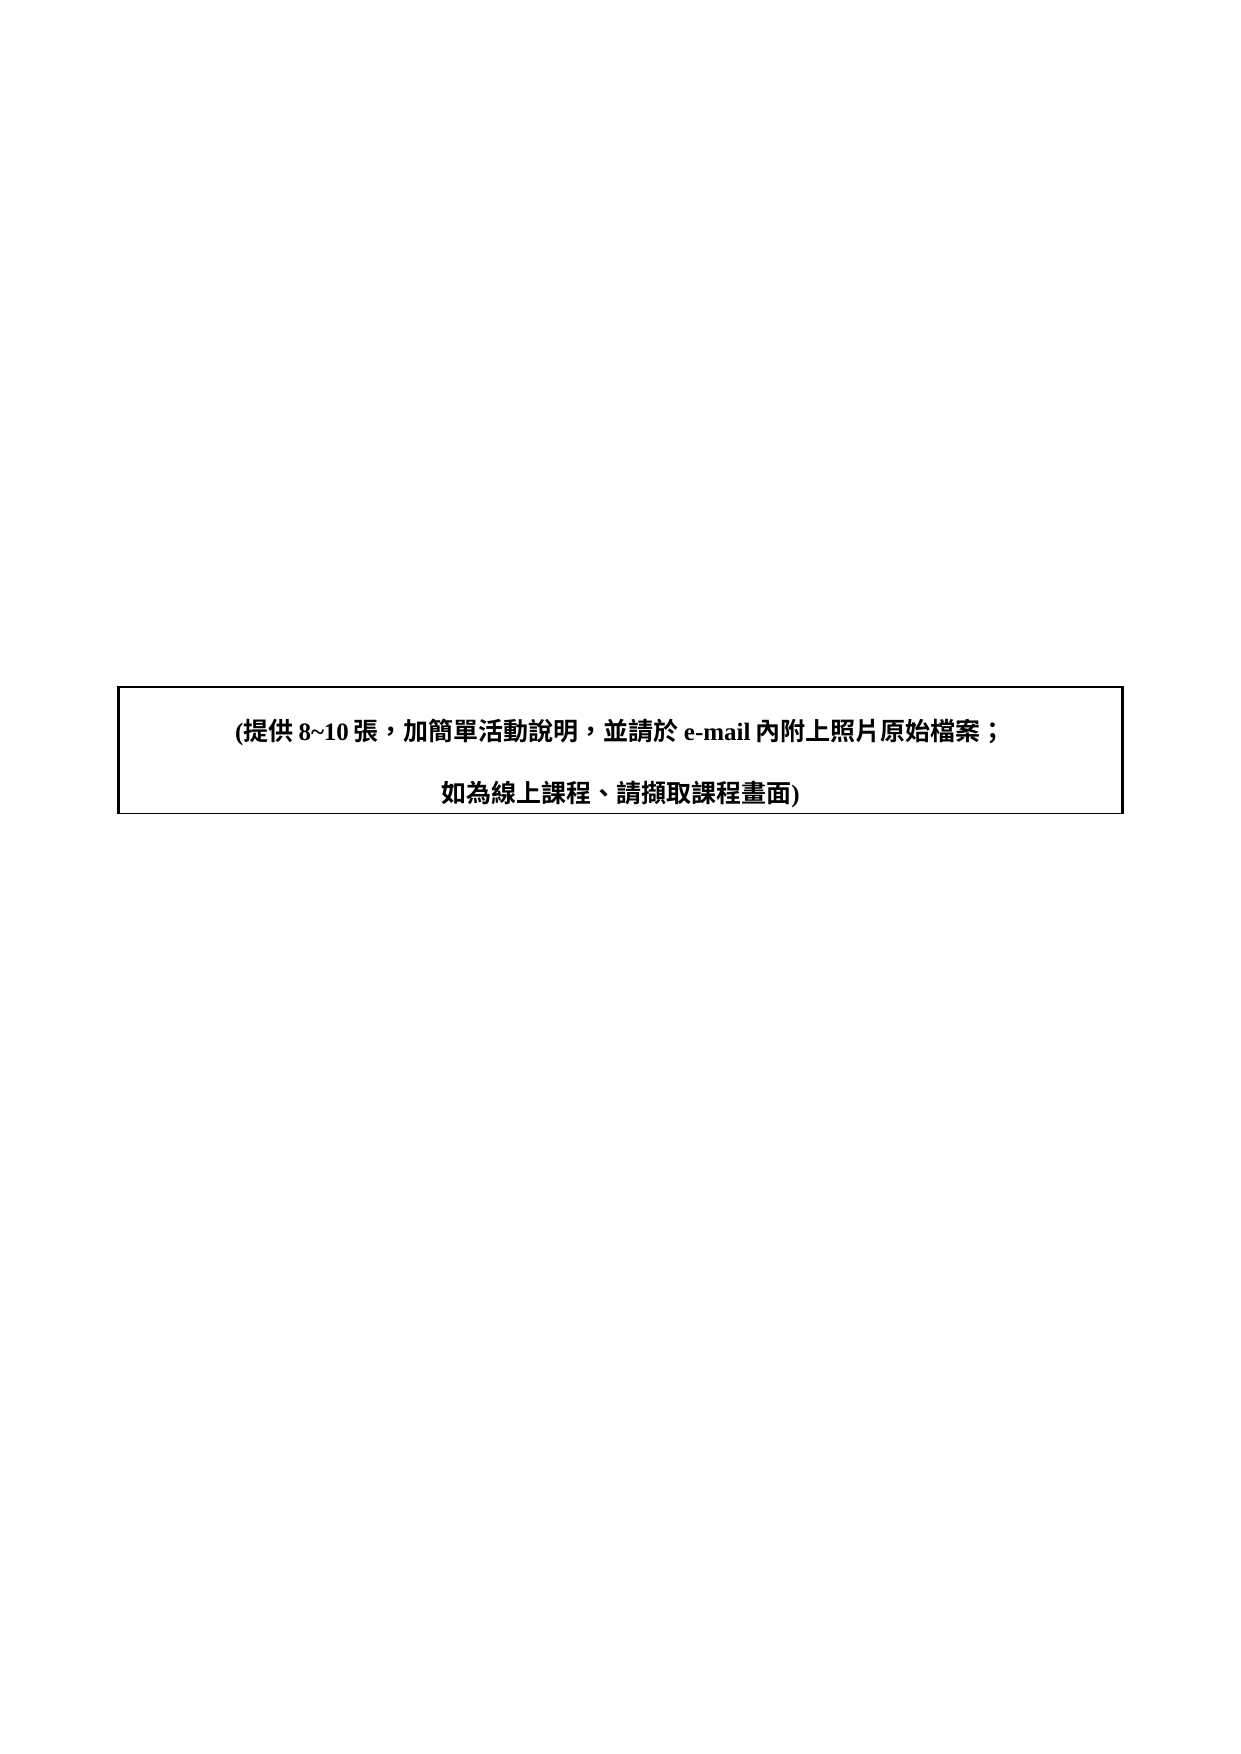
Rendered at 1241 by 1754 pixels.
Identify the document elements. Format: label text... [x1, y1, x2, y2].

table_cell (提供8~10張，加簡單活動說明，並請於e-mail內附上照片原始檔案； 如為線上課程、請擷取課程畫面) [120, 688, 1121, 813]
